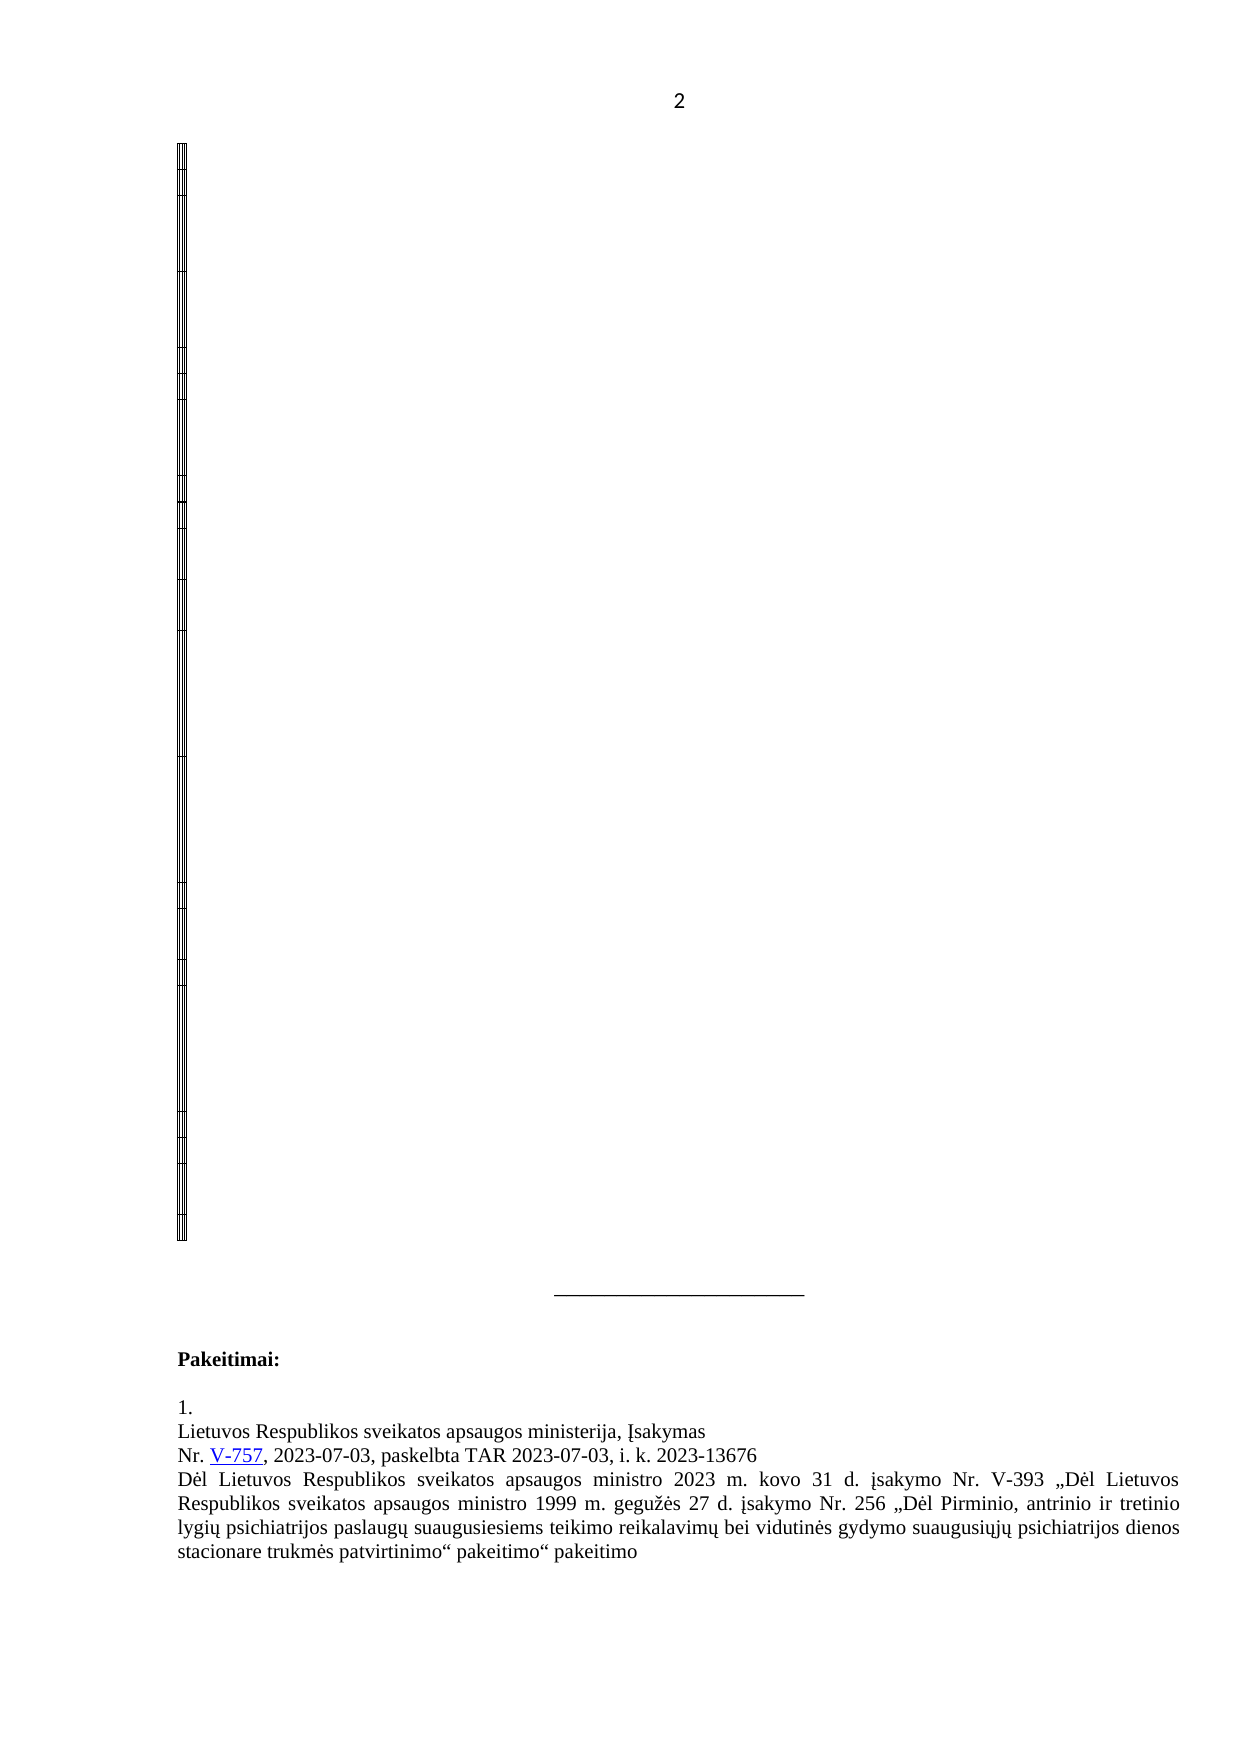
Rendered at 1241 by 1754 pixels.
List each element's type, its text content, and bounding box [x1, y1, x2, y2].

text Dėl Lietuvos Respublikos sveikatos apsaugos ministro 2023 m. kovo 31 d. įsakymo Nr. V-393 „Dėl Lietuvos Respublikos sveikatos apsaugos ministro 1999 m. gegužės 27 d. įsakymo Nr. 256 „Dėl Pirminio, antrinio ir tretinio lygių psichiatrijos paslaugų suaugusiesiems teikimo reikalavimų bei vidutinės gydymo suaugusiųjų psichiatrijos dienos stacionare trukmės patvirtinimo“ pakeitimo“ pakeitimo [177, 1467, 1181, 1563]
text ____________________ [177, 1270, 1181, 1298]
text 1. [177, 1395, 1181, 1419]
text Nr. V-757, 2023-07-03, paskelbta TAR 2023-07-03, i. k. 2023-13676 [177, 1443, 1181, 1467]
text Lietuvos Respublikos sveikatos apsaugos ministerija, Įsakymas [177, 1419, 1181, 1443]
text Pakeitimai: [177, 1347, 1181, 1371]
